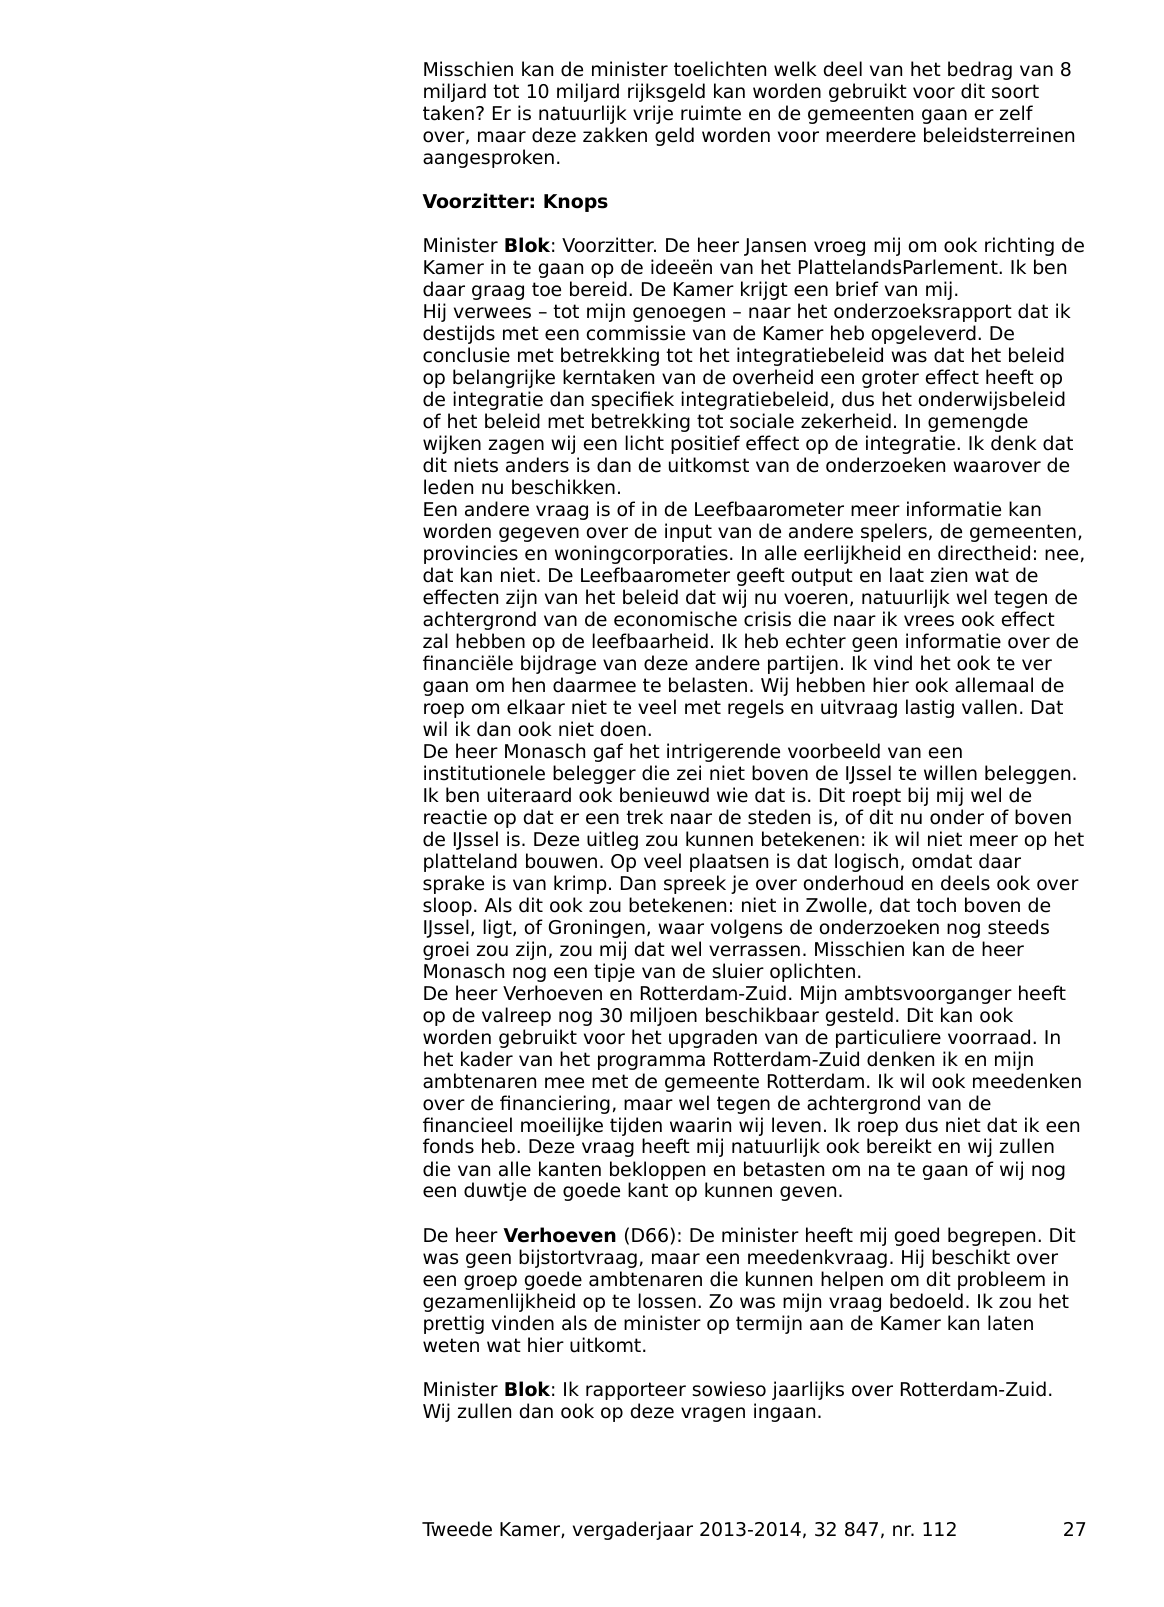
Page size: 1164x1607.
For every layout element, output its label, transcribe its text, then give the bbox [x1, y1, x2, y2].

text Hij verwees – tot mijn genoegen – naar het onderzoeksrapport dat ik destijds met een commissie van de Kamer heb opgeleverd. De conclusie met betrekking tot het integratiebeleid was dat het beleid op belangrijke kerntaken van de overheid een groter effect heeft op de integratie dan specifiek integratiebeleid, dus het onderwijsbeleid of het beleid met betrekking tot sociale zekerheid. In gemengde wijken zagen wij een licht positief effect op de integratie. Ik denk dat dit niets anders is dan de uitkomst van de onderzoeken waarover de leden nu beschikken. [422, 301, 1087, 499]
text De heer Verhoeven en Rotterdam-Zuid. Mijn ambtsvoorganger heeft op de valreep nog 30 miljoen beschikbaar gesteld. Dit kan ook worden gebruikt voor het upgraden van de particuliere voorraad. In het kader van het programma Rotterdam-Zuid denken ik en mijn ambtenaren mee met de gemeente Rotterdam. Ik wil ook meedenken over de financiering, maar wel tegen de achtergrond van de financieel moeilijke tijden waarin wij leven. Ik roep dus niet dat ik een fonds heb. Deze vraag heeft mij natuurlijk ook bereikt en wij zullen die van alle kanten bekloppen en betasten om na te gaan of wij nog een duwtje de goede kant op kunnen geven. [422, 983, 1087, 1202]
text De heer Verhoeven (D66): De minister heeft mij goed begrepen. Dit was geen bijstortvraag, maar een meedenkvraag. Hij beschikt over een groep goede ambtenaren die kunnen helpen om dit probleem in gezamenlijkheid op te lossen. Zo was mijn vraag bedoeld. Ik zou het prettig vinden als de minister op termijn aan de Kamer kan laten weten wat hier uitkomt. [422, 1224, 1087, 1356]
text De heer Monasch gaf het intrigerende voorbeeld van een institutionele belegger die zei niet boven de IJssel te willen beleggen. Ik ben uiteraard ook benieuwd wie dat is. Dit roept bij mij wel de reactie op dat er een trek naar de steden is, of dit nu onder of boven de IJssel is. Deze uitleg zou kunnen betekenen: ik wil niet meer op het platteland bouwen. Op veel plaatsen is dat logisch, omdat daar sprake is van krimp. Dan spreek je over onderhoud en deels ook over sloop. Als dit ook zou betekenen: niet in Zwolle, dat toch boven de IJssel, ligt, of Groningen, waar volgens de onderzoeken nog steeds groei zou zijn, zou mij dat wel verrassen. Misschien kan de heer Monasch nog een tipje van de sluier oplichten. [422, 741, 1087, 983]
text Minister Blok: Voorzitter. De heer Jansen vroeg mij om ook richting de Kamer in te gaan op de ideeën van het PlattelandsParlement. Ik ben daar graag toe bereid. De Kamer krijgt een brief van mij. [422, 235, 1087, 301]
text Voorzitter: Knops [422, 191, 1087, 213]
text Een andere vraag is of in de Leefbaarometer meer informatie kan worden gegeven over de input van de andere spelers, de gemeenten, provincies en woningcorporaties. In alle eerlijkheid en directheid: nee, dat kan niet. De Leefbaarometer geeft output en laat zien wat de effecten zijn van het beleid dat wij nu voeren, natuurlijk wel tegen de achtergrond van de economische crisis die naar ik vrees ook effect zal hebben op de leefbaarheid. Ik heb echter geen informatie over de financiële bijdrage van deze andere partijen. Ik vind het ook te ver gaan om hen daarmee te belasten. Wij hebben hier ook allemaal de roep om elkaar niet te veel met regels en uitvraag lastig vallen. Dat wil ik dan ook niet doen. [422, 499, 1087, 741]
text Minister Blok: Ik rapporteer sowieso jaarlijks over Rotterdam-Zuid. Wij zullen dan ook op deze vragen ingaan. [422, 1379, 1087, 1423]
text Misschien kan de minister toelichten welk deel van het bedrag van 8 miljard tot 10 miljard rijksgeld kan worden gebruikt voor dit soort taken? Er is natuurlijk vrije ruimte en de gemeenten gaan er zelf over, maar deze zakken geld worden voor meerdere beleidsterreinen aangesproken. [422, 59, 1087, 169]
